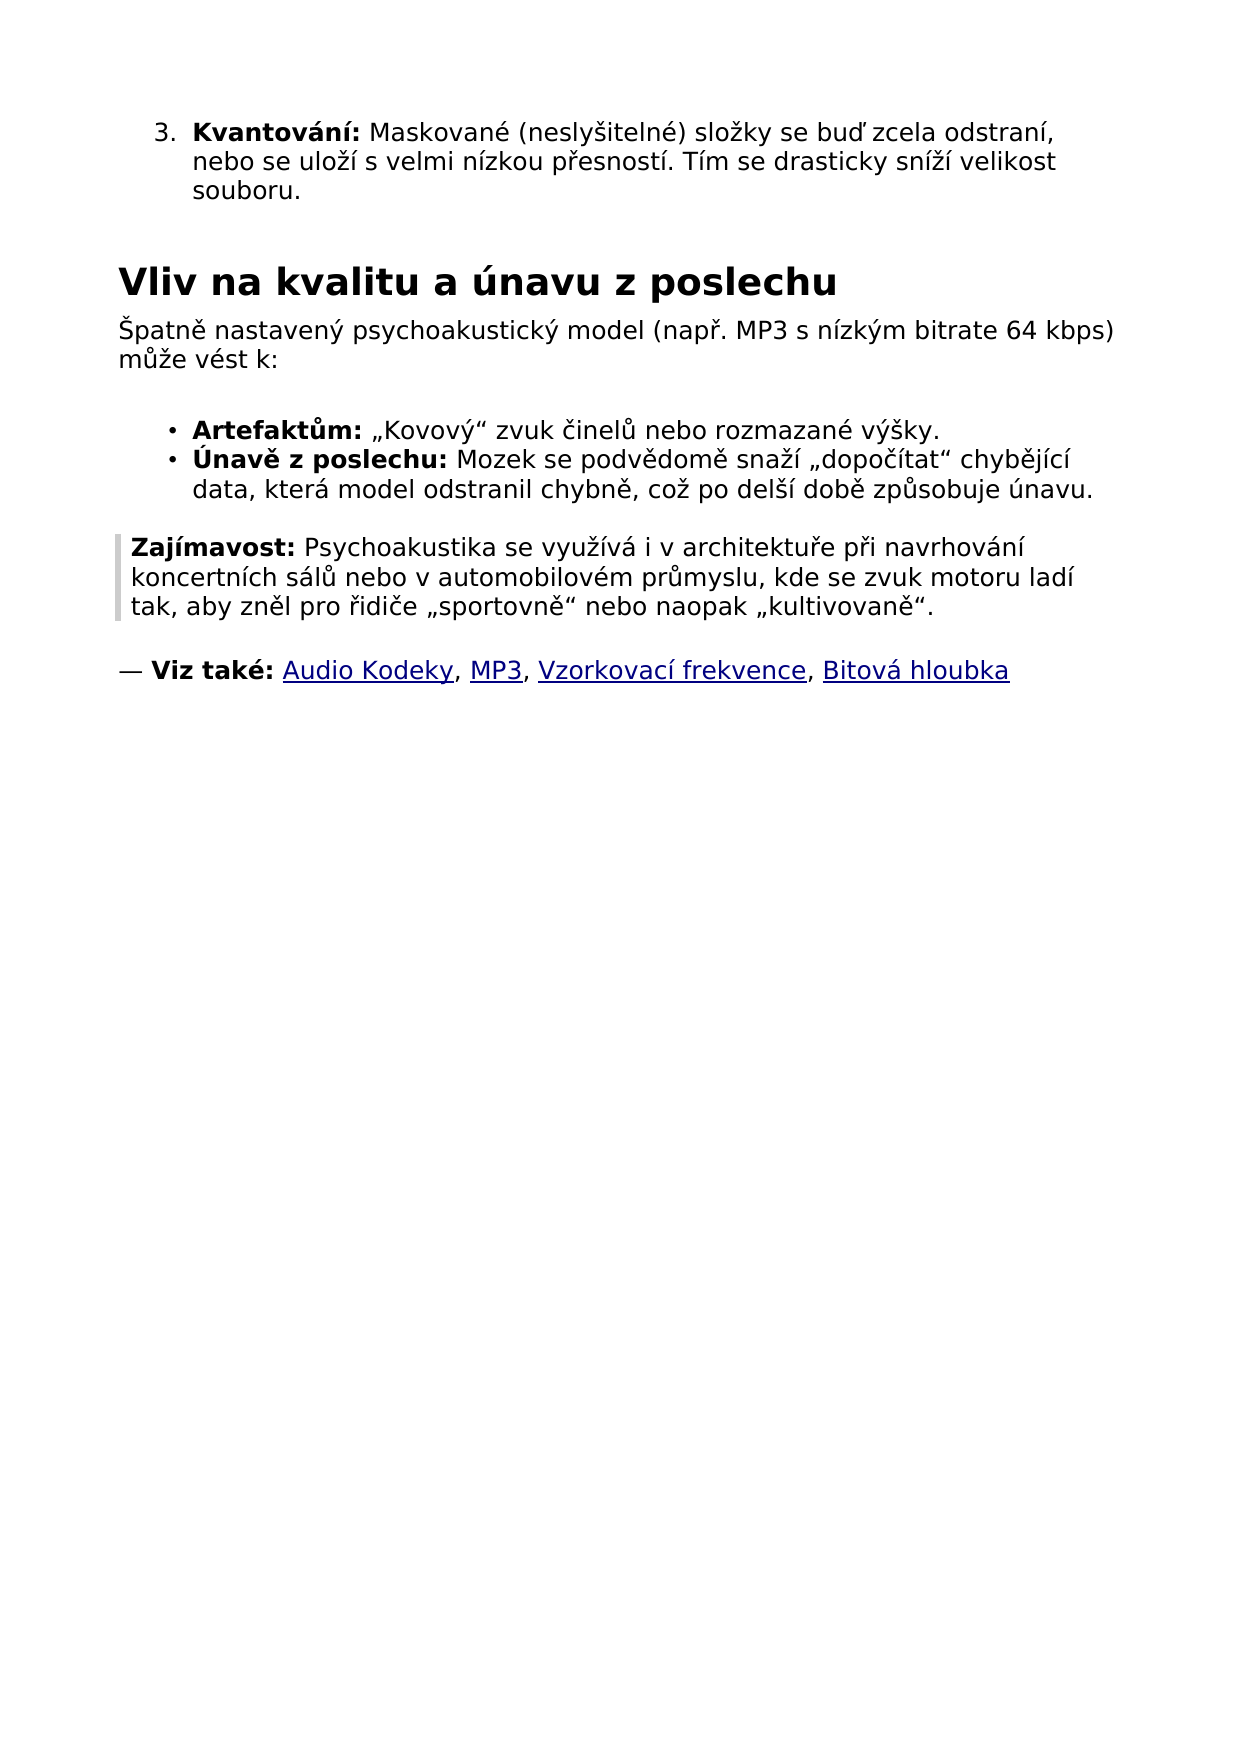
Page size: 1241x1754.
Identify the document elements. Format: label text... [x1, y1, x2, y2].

list Únavě z poslechu: Mozek se podvědomě snaží „dopočítat“ chybějící data, která model odstranil chybně, což po delší době způsobuje únavu. [177, 446, 1122, 504]
subtitle Vliv na kvalitu a únavu z poslechu [118, 260, 1122, 304]
text Špatně nastavený psychoakustický model (např. MP3 s nízkým bitrate 64 kbps) může vést k: [118, 316, 1122, 374]
list Kvantování: Maskované (neslyšitelné) složky se buď zcela odstraní, nebo se uloží s velmi nízkou přesností. Tím se drasticky sníží velikost souboru. [177, 118, 1122, 206]
table_header Zajímavost: Psychoakustika se využívá i v architektuře při navrhování koncertních sálů nebo v automobilovém průmyslu, kde se zvuk motoru ladí tak, aby zněl pro řidiče „sportovně“ nebo naopak „kultivovaně“. [121, 534, 1122, 621]
text — Viz také: Audio Kodeky, MP3, Vzorkovací frekvence, Bitová hloubka [118, 656, 1122, 685]
list Artefaktům: „Kovový“ zvuk činelů nebo rozmazané výšky. [177, 417, 1122, 446]
